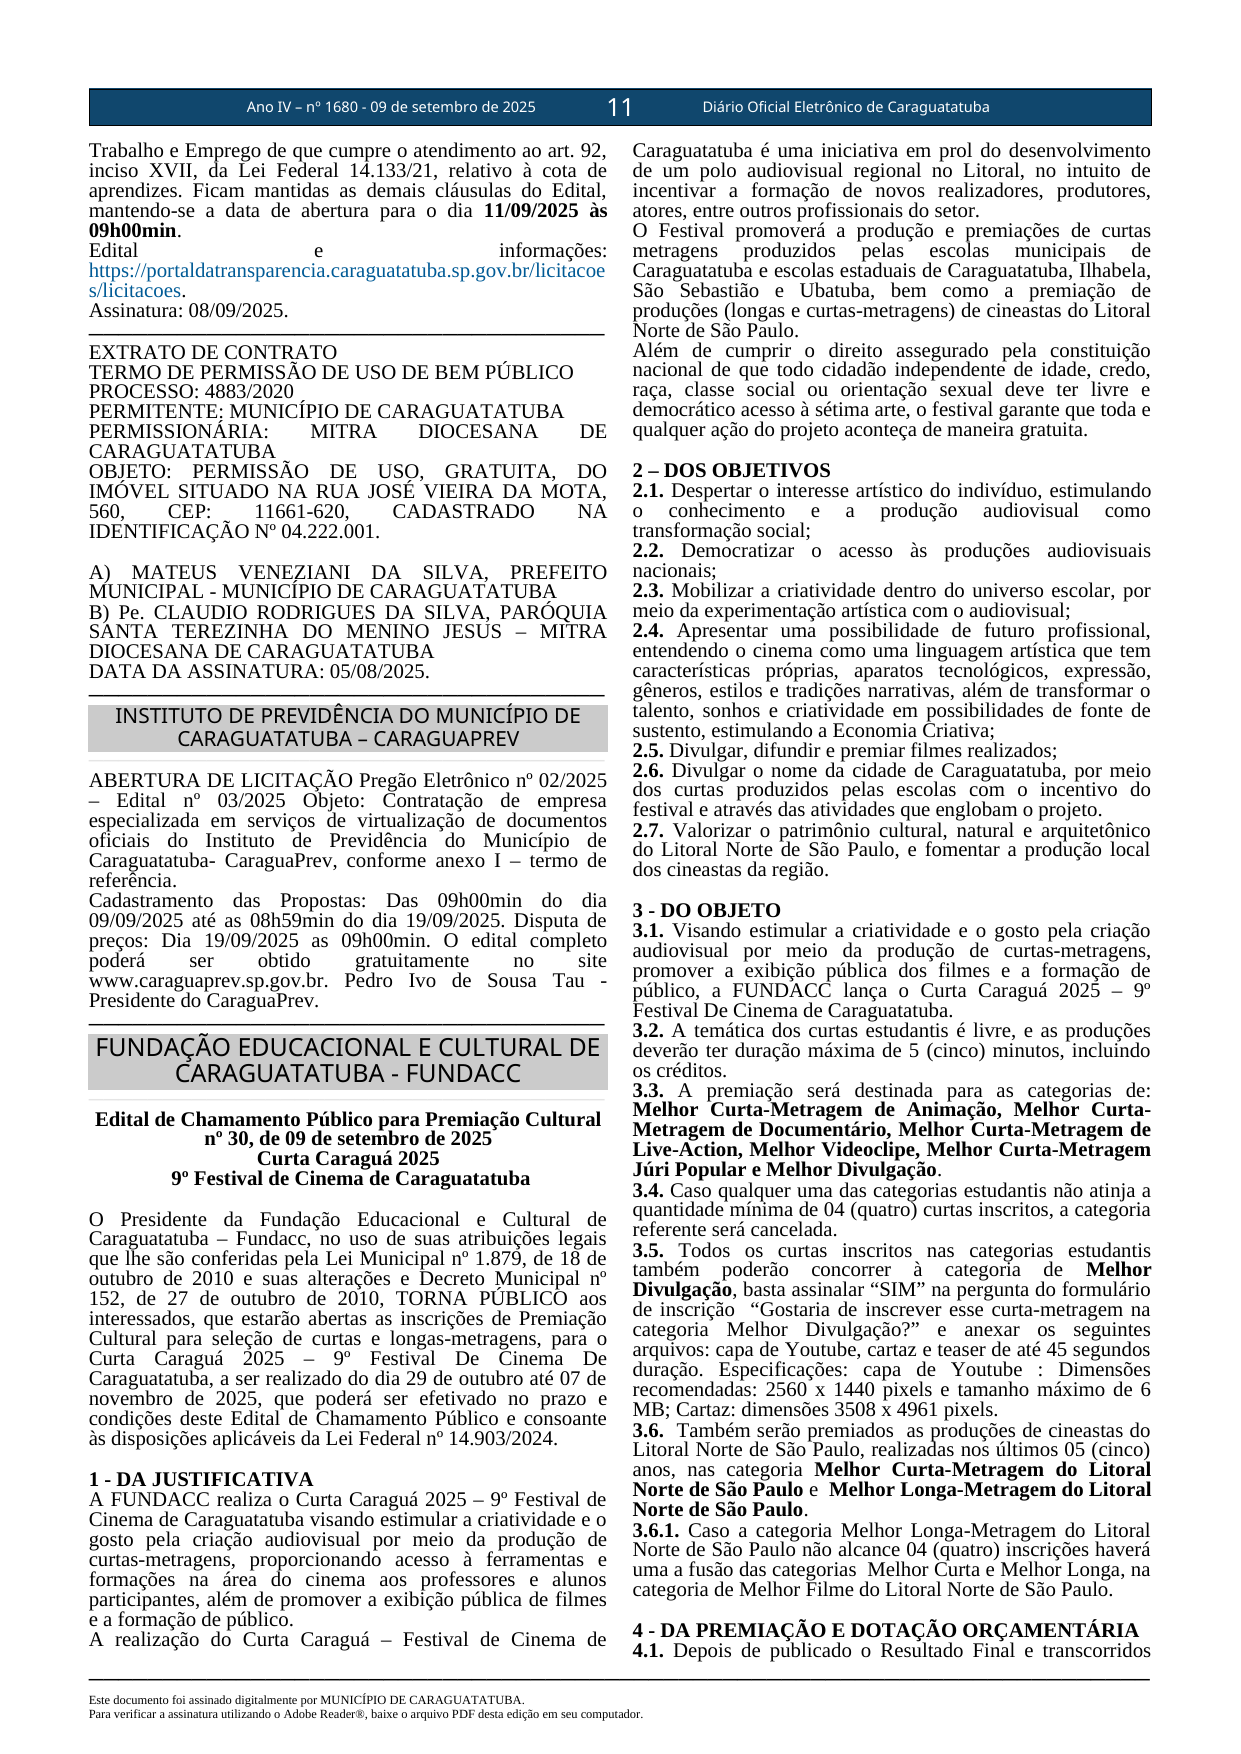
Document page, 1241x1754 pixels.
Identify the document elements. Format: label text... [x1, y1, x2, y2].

text O Presidente da Fundação Educacional e Cultural de Caraguatatuba – Fundacc, no uso de suas atribuições legais que lhe são conferidas pela Lei Municipal nº 1.879, de 18 de outubro de 2010 e suas alterações e Decreto Municipal nº 152, de 27 de outubro de 2010, TORNA PÚBLICO aos interessados, que estarão abertas as inscrições de Premiação Cultural para seleção de curtas e longas-metragens, para o Curta Caraguá 2025 – 9º Festival De Cinema De Caraguatatuba, a ser realizado do dia 29 de outubro até 07 de novembro de 2025, que poderá ser efetivado no prazo e condições deste Edital de Chamamento Público e consoante às disposições aplicáveis da Lei Federal nº 14.903/2024. [88, 1210, 608, 1450]
text Assinatura: 08/09/2025. [88, 302, 608, 321]
text Curta Caraguá 2025 [88, 1150, 608, 1170]
text ─────────────────────────────────── [88, 321, 608, 343]
text Caraguatatuba é uma iniciativa em prol do desenvolvimento de um polo audiovisual regional no Litoral, no intuito de incentivar a formação de novos realizadores, produtores, atores, entre outros profissionais do setor. [632, 142, 1152, 222]
text ─────────────────────────────────── [88, 752, 608, 772]
text 3.6. Também serão premiados as produções de cineastas do Litoral Norte de São Paulo, realizadas nos últimos 05 (cinco) anos, nas categoria Melhor Curta-Metragem do Litoral Norte de São Paulo e Melhor Longa-Metragem do Litoral Norte de São Paulo. [632, 1421, 1152, 1521]
text 3.4. Caso qualquer uma das categorias estudantis não atinja a quantidade mínima de 04 (quatro) curtas inscritos, a categoria referente será cancelada. [632, 1181, 1152, 1241]
text EXTRATO DE CONTRATO [88, 343, 608, 363]
text ─────────────────────────────────── [88, 1012, 608, 1034]
text 1 - DA JUSTIFICATIVA [88, 1471, 608, 1491]
text Trabalho e Emprego de que cumpre o atendimento ao art. 92, inciso XVII, da Lei Federal 14.133/21, relativo à cota de aprendizes. Ficam mantidas as demais cláusulas do Edital, mantendo-se a data de abertura para o dia 11/09/2025 às 09h00min. [88, 142, 608, 242]
text 2 – DOS OBJETIVOS [632, 462, 1152, 482]
text A) MATEUS VENEZIANI DA SILVA, PREFEITO MUNICIPAL - MUNICÍPIO DE CARAGUATATUBA [88, 563, 608, 603]
text 2.3. Mobilizar a criatividade dentro do universo escolar, por meio da experimentação artística com o audiovisual; [632, 582, 1152, 622]
text 3 - DO OBJETO [632, 902, 1152, 922]
text 3.6.1. Caso a categoria Melhor Longa-Metragem do Litoral Norte de São Paulo não alcance 04 (quatro) inscrições haverá uma a fusão das categorias Melhor Curta e Melhor Longa, na categoria de Melhor Filme do Litoral Norte de São Paulo. [632, 1521, 1152, 1601]
text 3.2. A temática dos curtas estudantis é livre, e as produções deverão ter duração máxima de 5 (cinco) minutos, incluindo os créditos. [632, 1022, 1152, 1082]
text O Festival promoverá a produção e premiações de curtas metragens produzidos pelas escolas municipais de Caraguatatuba e escolas estaduais de Caraguatatuba, Ilhabela, São Sebastião e Ubatuba, bem como a premiação de produções (longas e curtas-metragens) de cineastas do Litoral Norte de São Paulo. [632, 222, 1152, 342]
text 2.4. Apresentar uma possibilidade de futuro profissional, entendendo o cinema como uma linguagem artística que tem características próprias, aparatos tecnológicos, expressão, gêneros, estilos e tradições narrativas, além de transformar o talento, sonhos e criatividade em possibilidades de fonte de sustento, estimulando a Economia Criativa; [632, 622, 1152, 742]
text TERMO DE PERMISSÃO DE USO DE BEM PÚBLICO [88, 363, 608, 383]
text DATA DA ASSINATURA: 05/08/2025. [88, 663, 608, 683]
text PERMITENTE: MUNICÍPIO DE CARAGUATATUBA [88, 403, 608, 423]
text 2.1. Despertar o interesse artístico do indivíduo, estimulando o conhecimento e a produção audiovisual como transformação social; [632, 482, 1152, 542]
text Edital de Chamamento Público para Premiação Cultural nº 30, de 09 de setembro de 2025 [88, 1110, 608, 1150]
text 9º Festival de Cinema de Caraguatatuba [88, 1170, 608, 1190]
text ABERTURA DE LICITAÇÃO Pregão Eletrônico nº 02/2025 – Edital nº 03/2025 Objeto: Contratação de empresa especializada em serviços de virtualização de documentos oficiais do Instituto de Previdência do Município de Caraguatatuba- CaraguaPrev, conforme anexo I – termo de referência. [88, 772, 608, 892]
text Cadastramento das Propostas: Das 09h00min do dia 09/09/2025 até as 08h59min do dia 19/09/2025. Disputa de preços: Dia 19/09/2025 as 09h00min. O edital completo poderá ser obtido gratuitamente no site www.caraguaprev.sp.gov.br. Pedro Ivo de Sousa Tau - Presidente do CaraguaPrev. [88, 892, 608, 1012]
text 3.5. Todos os curtas inscritos nas categorias estudantis também poderão concorrer à categoria de Melhor Divulgação, basta assinalar “SIM” na pergunta do formulário de inscrição “Gostaria de inscrever esse curta-metragem na categoria Melhor Divulgação?” e anexar os seguintes arquivos: capa de Youtube, cartaz e teaser de até 45 segundos duração. Especificações: capa de Youtube : Dimensões recomendadas: 2560 x 1440 pixels e tamanho máximo de 6 MB; Cartaz: dimensões 3508 x 4961 pixels. [632, 1241, 1152, 1421]
text 2.6. Divulgar o nome da cidade de Caraguatatuba, por meio dos curtas produzidos pelas escolas com o incentivo do festival e através das atividades que englobam o projeto. [632, 761, 1152, 821]
text Edital e informações: https://portaldatransparencia.caraguatatuba.sp.gov.br/licitacoes/licitacoes. [88, 242, 608, 302]
text A realização do Curta Caraguá – Festival de Cinema de [88, 1631, 608, 1651]
text 2.5. Divulgar, difundir e premiar filmes realizados; [632, 742, 1152, 761]
text B) Pe. CLAUDIO RODRIGUES DA SILVA, PARÓQUIA SANTA TEREZINHA DO MENINO JESUS – MITRA DIOCESANA DE CARAGUATATUBA [88, 603, 608, 663]
text A FUNDACC realiza o Curta Caraguá 2025 – 9º Festival de Cinema de Caraguatatuba visando estimular a criatividade e o gosto pela criação audiovisual por meio da produção de curtas-metragens, proporcionando acesso à ferramentas e formações na área do cinema aos professores e alunos participantes, além de promover a exibição pública de filmes e a formação de público. [88, 1491, 608, 1631]
text Instituto de Previdência do Município de Caraguatatuba – CaraguaPrev [88, 705, 608, 752]
text 3.3. A premiação será destinada para as categorias de: Melhor Curta-Metragem de Animação, Melhor Curta-Metragem de Documentário, Melhor Curta-Metragem de Live-Action, Melhor Videoclipe, Melhor Curta-Metragem Júri Popular e Melhor Divulgação. [632, 1082, 1152, 1181]
text PROCESSO: 4883/2020 [88, 383, 608, 403]
text ─────────────────────────────────── [88, 1090, 608, 1110]
text 2.2. Democratizar o acesso às produções audiovisuais nacionais; [632, 542, 1152, 582]
text OBJETO: PERMISSÃO DE USO, GRATUITA, DO IMÓVEL SITUADO NA RUA JOSÉ VIEIRA DA MOTA, 560, CEP: 11661-620, CADASTRADO NA IDENTIFICAÇÃO Nº 04.222.001. [88, 463, 608, 543]
text FUNDAÇÃO EDUCACIONAL E CULTURAL DE CARAGUATATUBA - FUNDACC [88, 1034, 608, 1090]
text 4.1. Depois de publicado o Resultado Final e transcorridos [632, 1642, 1152, 1661]
text PERMISSIONÁRIA: MITRA DIOCESANA DE CARAGUATATUBA [88, 423, 608, 463]
text 2.7. Valorizar o patrimônio cultural, natural e arquitetônico do Litoral Norte de São Paulo, e fomentar a produção local dos cineastas da região. [632, 821, 1152, 881]
text 3.1. Visando estimular a criatividade e o gosto pela criação audiovisual por meio da produção de curtas-metragens, promover a exibição pública dos filmes e a formação de público, a FUNDACC lança o Curta Caraguá 2025 – 9º Festival De Cinema de Caraguatatuba. [632, 922, 1152, 1022]
text ─────────────────────────────────── [88, 683, 608, 705]
text Além de cumprir o direito assegurado pela constituição nacional de que todo cidadão independente de idade, credo, raça, classe social ou orientação sexual deve ter livre e democrático acesso à sétima arte, o festival garante que toda e qualquer ação do projeto aconteça de maneira gratuita. [632, 342, 1152, 441]
text 4 - DA PREMIAÇÃO E DOTAÇÃO ORÇAMENTÁRIA [632, 1622, 1152, 1642]
